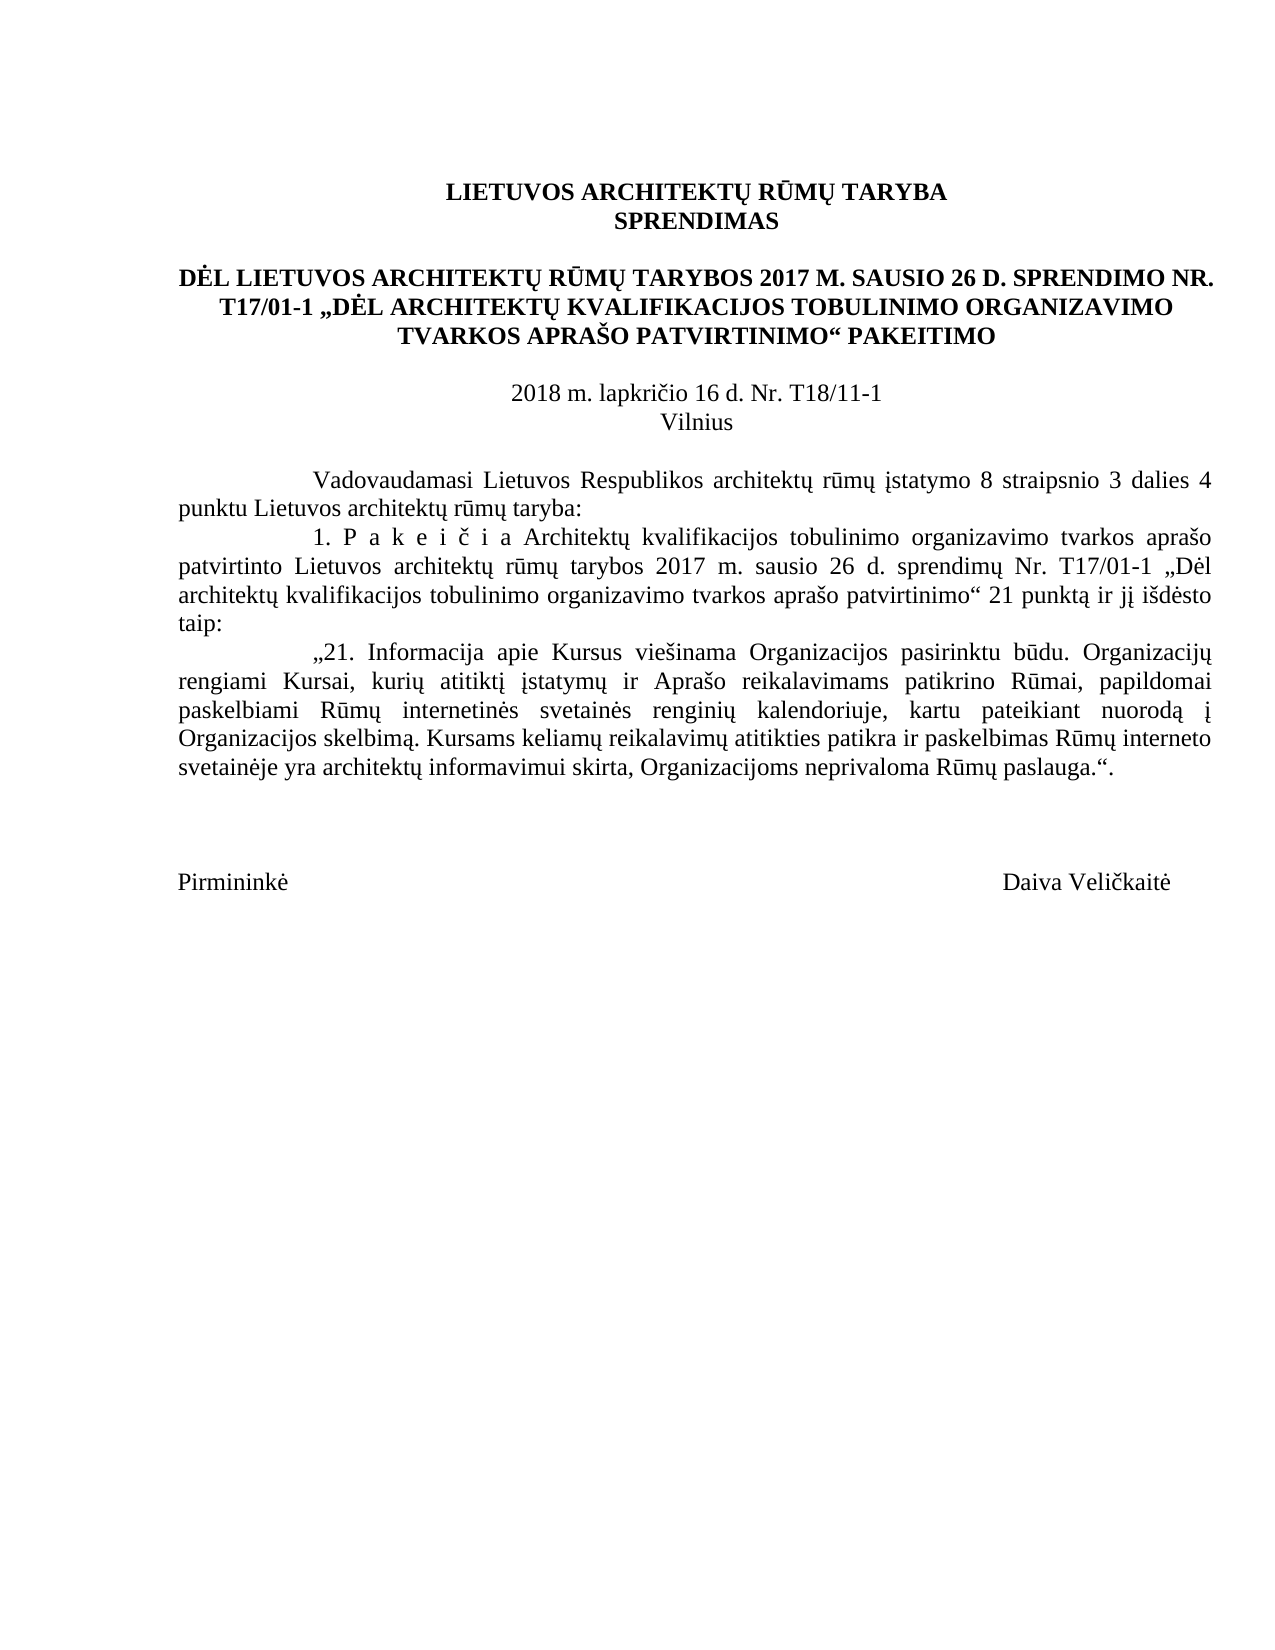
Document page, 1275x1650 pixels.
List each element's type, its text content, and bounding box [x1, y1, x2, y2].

text 1. P a k e i č i a Architektų kvalifikacijos tobulinimo organizavimo tvarkos aprašo patvirtinto Lietuvos architektų rūmų tarybos 2017 m. sausio 26 d. sprendimų Nr. T17/01-1 „Dėl architektų kvalifikacijos tobulinimo organizavimo tvarkos aprašo patvirtinimo“ 21 punktą ir jį išdėsto taip: [178, 522, 1212, 637]
text LIETUVOS ARCHITEKTŲ RŪMŲ TARYBA [177, 177, 1216, 206]
text Vadovaudamasi Lietuvos Respublikos architektų rūmų įstatymo 8 straipsnio 3 dalies 4 punktu Lietuvos architektų rūmų taryba: [178, 465, 1212, 522]
text Pirmininkė Daiva Veličkaitė [177, 867, 1212, 896]
text DĖL LIETUVOS ARCHITEKTŲ RŪMŲ TARYBOS 2017 M. SAUSIO 26 d. SPRENDIMO NR. T17/01-1 „DĖL ARCHITEKTŲ KVALIFIKACIJOS TOBULINIMO ORGANIZAVIMO [177, 263, 1216, 321]
text Vilnius [177, 407, 1216, 436]
text TVARKOS APRAŠO PATVIRTINIMO“ PAKEITIMO [177, 321, 1216, 350]
text „21. Informacija apie Kursus viešinama Organizacijos pasirinktu būdu. Organizacijų rengiami Kursai, kurių atitiktį įstatymų ir Aprašo reikalavimams patikrino Rūmai, papildomai paskelbiami Rūmų internetinės svetainės renginių kalendoriuje, kartu pateikiant nuorodą į Organizacijos skelbimą. Kursams keliamų reikalavimų atitikties patikra ir paskelbimas Rūmų interneto svetainėje yra architektų informavimui skirta, Organizacijoms neprivaloma Rūmų paslauga.“. [178, 637, 1212, 781]
text SPRENDIMAS [177, 206, 1216, 235]
text 2018 m. lapkričio 16 d. Nr. T18/11-1 [177, 378, 1216, 407]
